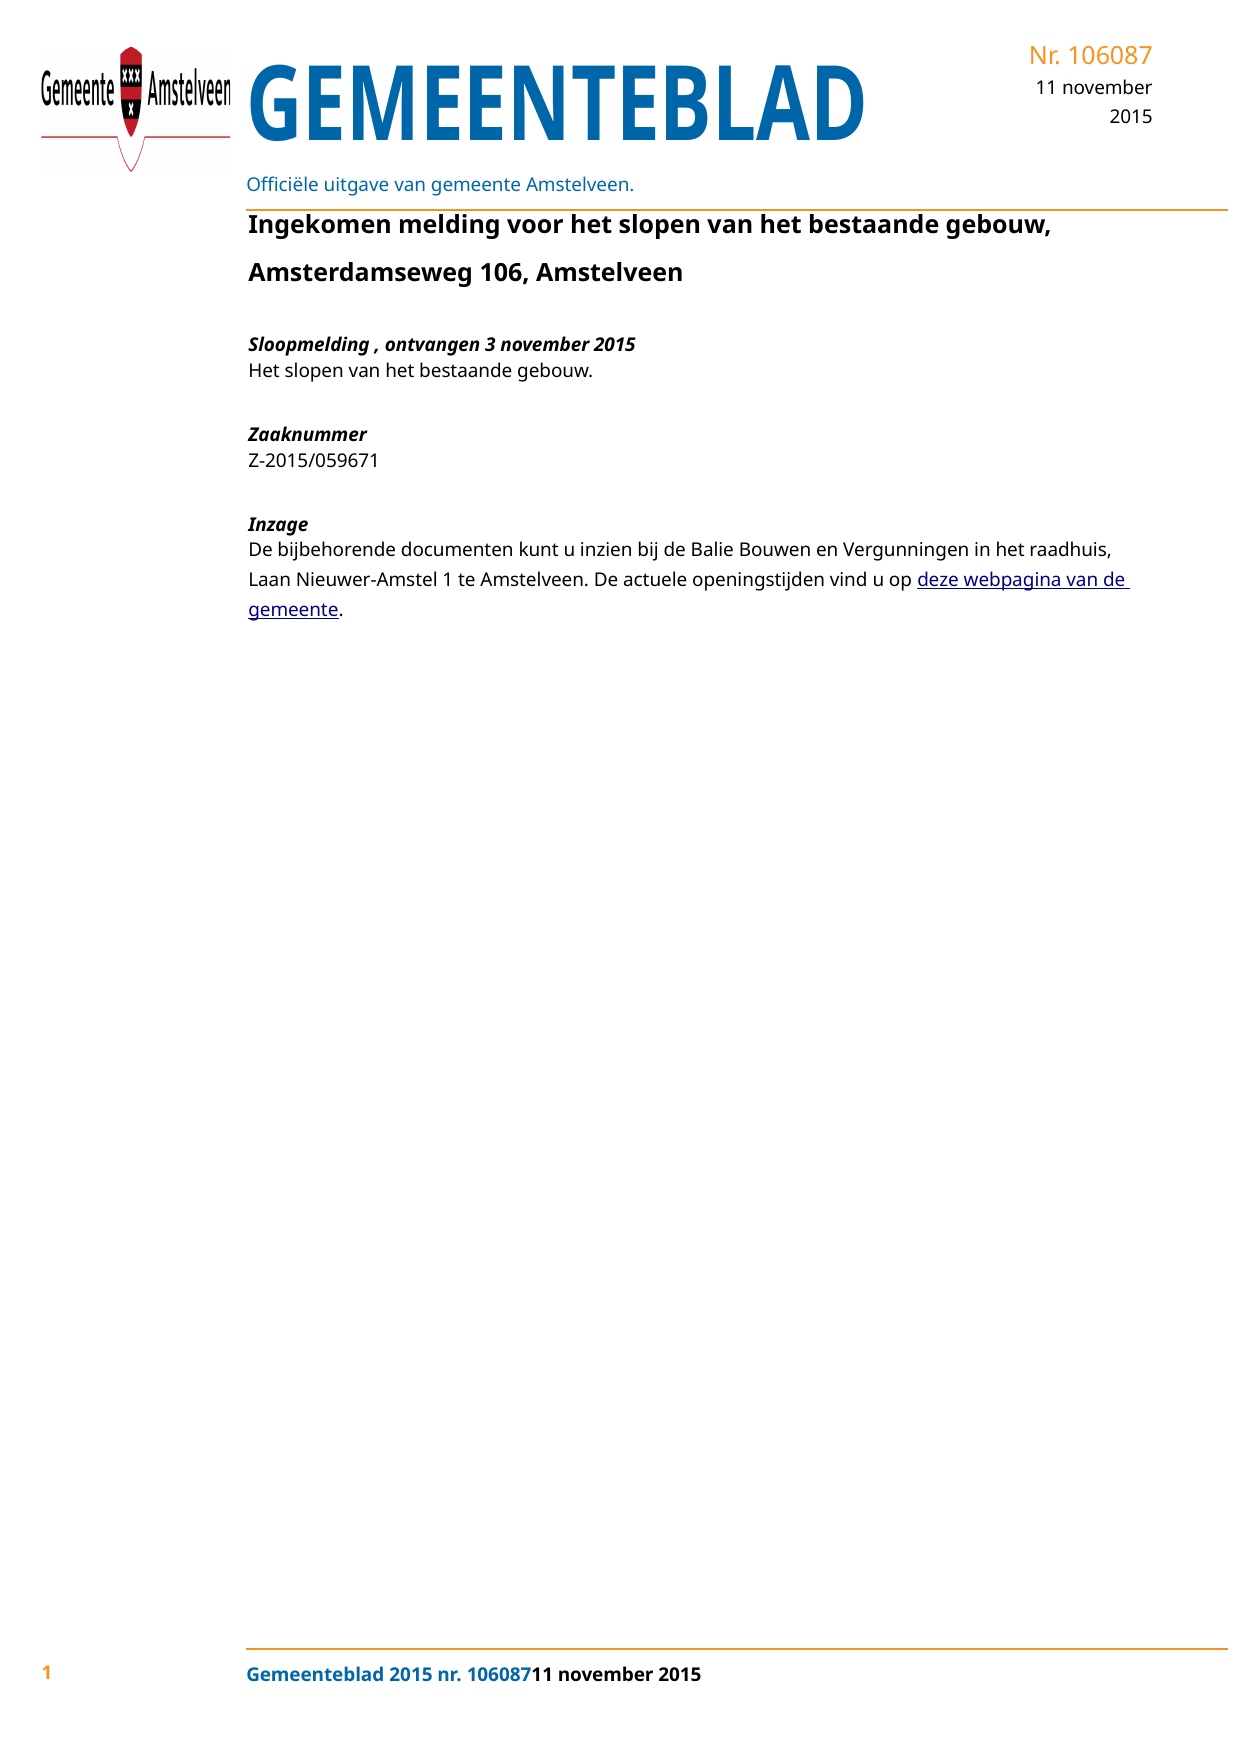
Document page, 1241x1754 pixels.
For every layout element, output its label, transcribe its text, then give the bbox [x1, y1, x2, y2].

picture [41, 47, 231, 172]
text Ingekomen melding voor het slopen van het bestaande gebouw, Amsterdamseweg 106, Amstelveen [248, 211, 1152, 288]
text Het slopen van het bestaande gebouw. [248, 357, 1152, 383]
text Inzage [248, 511, 1152, 537]
text Z-2015/059671 [248, 447, 1152, 473]
text Sloopmelding , ontvangen 3 november 2015 [248, 331, 1152, 357]
text Zaaknummer [248, 421, 1152, 447]
text De bijbehorende documenten kunt u inzien bij de Balie Bouwen en Vergunningen in het raadhuis, Laan Nieuwer-Amstel 1 te Amstelveen. De actuele openingstijden vind u op deze webpagina van de gemeente. [248, 537, 1152, 621]
